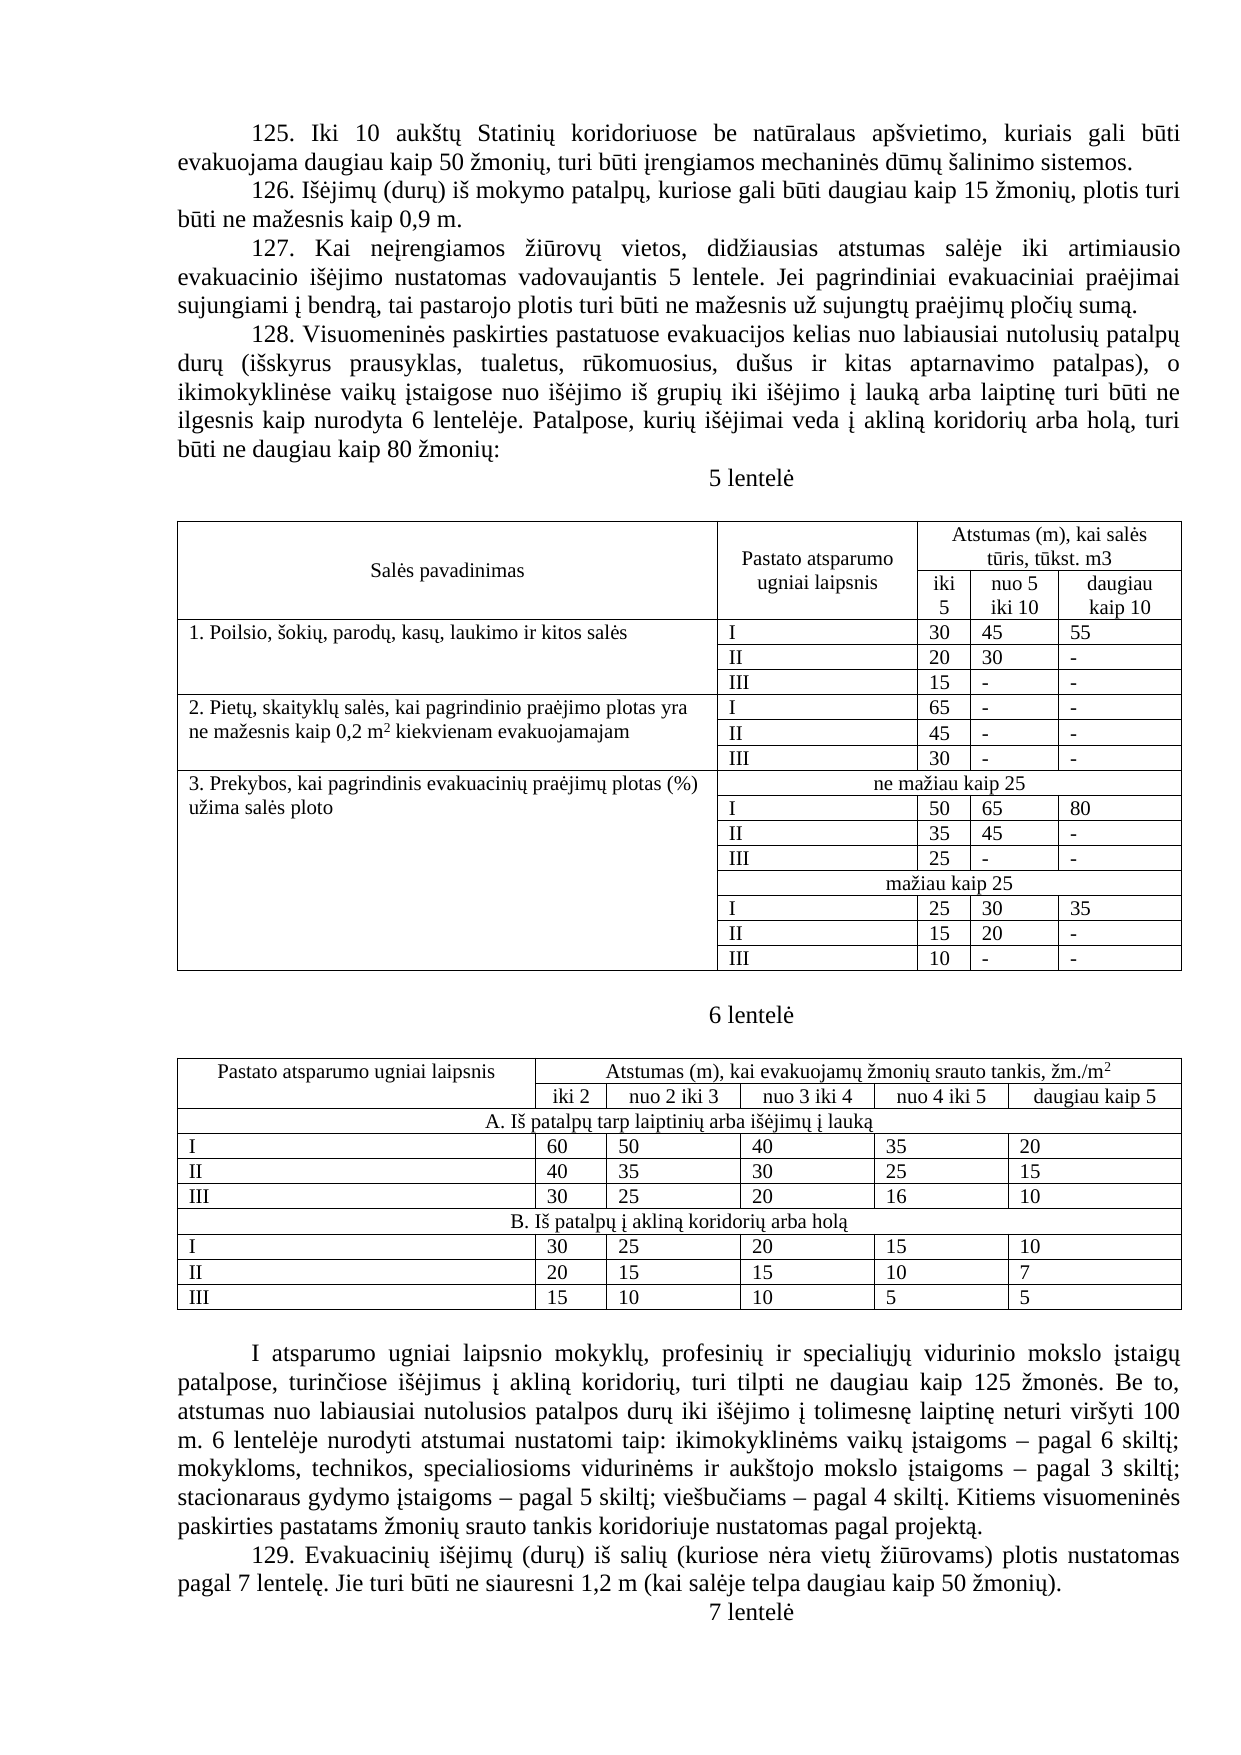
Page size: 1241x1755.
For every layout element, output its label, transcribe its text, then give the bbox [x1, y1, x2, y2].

table_cell 20 [741, 1184, 874, 1208]
table_cell - [971, 846, 1058, 870]
table_cell 45 [918, 720, 970, 744]
table_cell 15 [1009, 1159, 1181, 1183]
table_cell III [178, 1285, 535, 1309]
table_cell 45 [971, 620, 1058, 644]
table_cell 55 [1059, 620, 1181, 644]
table_cell - [1059, 746, 1181, 769]
table_cell 35 [875, 1134, 1008, 1158]
table_cell - [971, 670, 1058, 694]
table_cell nuo 3 iki 4 [741, 1084, 874, 1108]
table_cell daugiau kaip 10 [1059, 571, 1181, 619]
table_cell II [718, 821, 917, 845]
table_cell 35 [1059, 896, 1181, 920]
table_cell - [1059, 846, 1181, 870]
table_cell 35 [918, 821, 970, 845]
table_header Atstumas (m), kai salės tūris, tūkst. m3 [918, 522, 1181, 570]
table_cell 25 [918, 846, 970, 870]
table_cell 30 [918, 620, 970, 644]
table_cell I [718, 695, 917, 719]
table_cell 40 [741, 1134, 874, 1158]
table_cell - [971, 746, 1058, 769]
table_cell 20 [971, 921, 1058, 945]
text I atsparumo ugniai laipsnio mokyklų, profesinių ir specialiųjų vidurinio mokslo įstaigų patalpose, turinčiose išėjimus į akliną koridorių, turi tilpti ne daugiau kaip 125 žmonės. Be to, atstumas nuo labiausiai nutolusios patalpos durų iki išėjimo į tolimesnę laiptinę neturi viršyti 100 m. 6 lentelėje nurodyti atstumai nustatomi taip: ikimokyklinėms vaikų įstaigoms – pagal 6 skiltį; mokykloms, technikos, specialiosioms vidurinėms ir aukštojo mokslo įstaigoms – pagal 3 skiltį; stacionaraus gydymo įstaigoms – pagal 5 skiltį; viešbučiams – pagal 4 skiltį. Kitiems visuomeninės paskirties pastatams žmonių srauto tankis koridoriuje nustatomas pagal projektą. [177, 1338, 1181, 1540]
table_cell B. Iš patalpų į akliną koridorių arba holą [178, 1209, 1181, 1233]
table_cell 30 [918, 746, 970, 769]
table_cell iki 5 [918, 571, 970, 619]
table_cell III [718, 746, 917, 769]
table_cell 60 [536, 1134, 606, 1158]
table_cell 65 [918, 695, 970, 719]
table_cell - [1059, 720, 1181, 744]
table_cell III [178, 1184, 535, 1208]
table_cell nuo 2 iki 3 [607, 1084, 740, 1108]
table_cell 3. Prekybos, kai pagrindinis evakuacinių praėjimų plotas (%) užima salės ploto [178, 771, 717, 970]
table_cell 30 [536, 1235, 606, 1258]
table_cell - [1059, 695, 1181, 719]
table_cell - [1059, 921, 1181, 945]
table_cell 30 [971, 645, 1058, 669]
table_cell I [718, 896, 917, 920]
table_cell ne mažiau kaip 25 [718, 771, 1181, 795]
table_cell 20 [1009, 1134, 1181, 1158]
table_cell 40 [536, 1159, 606, 1183]
table_cell 50 [607, 1134, 740, 1158]
table_cell 25 [918, 896, 970, 920]
table_cell daugiau kaip 5 [1009, 1084, 1181, 1108]
table_cell - [1059, 821, 1181, 845]
table_cell - [971, 946, 1058, 970]
table_header Salės pavadinimas [178, 522, 717, 619]
text 7 lentelė [177, 1597, 1181, 1626]
table_cell 10 [1009, 1235, 1181, 1258]
table_cell 20 [741, 1235, 874, 1258]
table_cell III [718, 946, 917, 970]
table_cell 15 [875, 1235, 1008, 1258]
table_cell 25 [875, 1159, 1008, 1183]
table_cell A. Iš patalpų tarp laiptinių arba išėjimų į lauką [178, 1109, 1181, 1133]
table_cell 10 [918, 946, 970, 970]
table_cell 15 [918, 670, 970, 694]
table_cell nuo 5 iki 10 [971, 571, 1058, 619]
table_cell 2. Pietų, skaityklų salės, kai pagrindinio praėjimo plotas yra ne mažesnis kaip 0,2 m2 kiekvienam evakuojamajam [178, 695, 717, 769]
table_cell 10 [607, 1285, 740, 1309]
table_cell II [718, 720, 917, 744]
table_cell 25 [607, 1184, 740, 1208]
text 6 lentelė [177, 1000, 1181, 1029]
table_cell 15 [607, 1260, 740, 1284]
text 5 lentelė [177, 463, 1181, 492]
table_cell - [1059, 645, 1181, 669]
text 127. Kai neįrengiamos žiūrovų vietos, didžiausias atstumas salėje iki artimiausio evakuacinio išėjimo nustatomas vadovaujantis 5 lentele. Jei pagrindiniai evakuaciniai praėjimai sujungiami į bendrą, tai pastarojo plotis turi būti ne mažesnis už sujungtų praėjimų pločių sumą. [177, 233, 1181, 319]
table_cell III [718, 846, 917, 870]
table_cell I [178, 1134, 535, 1158]
table_cell 16 [875, 1184, 1008, 1208]
table_cell 45 [971, 821, 1058, 845]
table_cell II [178, 1159, 535, 1183]
table_header Pastato atsparumo ugniai laipsnis [718, 522, 917, 619]
table_cell 80 [1059, 796, 1181, 820]
table_cell 20 [536, 1260, 606, 1284]
table_cell 50 [918, 796, 970, 820]
table_cell - [971, 695, 1058, 719]
table_cell I [178, 1235, 535, 1258]
table_cell II [718, 645, 917, 669]
table_cell I [718, 796, 917, 820]
table_cell 5 [1009, 1285, 1181, 1309]
table_cell nuo 4 iki 5 [875, 1084, 1008, 1108]
table_cell 10 [1009, 1184, 1181, 1208]
table_cell 35 [607, 1159, 740, 1183]
text 126. Išėjimų (durų) iš mokymo patalpų, kuriose gali būti daugiau kaip 15 žmonių, plotis turi būti ne mažesnis kaip 0,9 m. [177, 176, 1181, 233]
table_cell 15 [536, 1285, 606, 1309]
text 128. Visuomeninės paskirties pastatuose evakuacijos kelias nuo labiausiai nutolusių patalpų durų (išskyrus prausyklas, tualetus, rūkomuosius, dušus ir kitas aptarnavimo patalpas), o ikimokyklinėse vaikų įstaigose nuo išėjimo iš grupių iki išėjimo į lauką arba laiptinę turi būti ne ilgesnis kaip nurodyta 6 lentelėje. Patalpose, kurių išėjimai veda į akliną koridorių arba holą, turi būti ne daugiau kaip 80 žmonių: [177, 319, 1181, 463]
table_cell 30 [536, 1184, 606, 1208]
table_cell 20 [918, 645, 970, 669]
text 129. Evakuacinių išėjimų (durų) iš salių (kuriose nėra vietų žiūrovams) plotis nustatomas pagal 7 lentelę. Jie turi būti ne siauresni 1,2 m (kai salėje telpa daugiau kaip 50 žmonių). [177, 1540, 1181, 1597]
table_cell II [178, 1260, 535, 1284]
text 125. Iki 10 aukštų Statinių koridoriuose be natūralaus apšvietimo, kuriais gali būti evakuojama daugiau kaip 50 žmonių, turi būti įrengiamos mechaninės dūmų šalinimo sistemos. [177, 118, 1181, 176]
table_cell mažiau kaip 25 [718, 871, 1181, 895]
table_cell 65 [971, 796, 1058, 820]
table_cell 30 [971, 896, 1058, 920]
table_cell III [718, 670, 917, 694]
table_cell - [1059, 946, 1181, 970]
table_cell 15 [741, 1260, 874, 1284]
table_cell 10 [875, 1260, 1008, 1284]
table_cell 15 [918, 921, 970, 945]
table_cell 1. Poilsio, šokių, parodų, kasų, laukimo ir kitos salės [178, 620, 717, 694]
table_cell 7 [1009, 1260, 1181, 1284]
table_cell 5 [875, 1285, 1008, 1309]
table_header Pastato atsparumo ugniai laipsnis [178, 1059, 535, 1108]
table_cell 10 [741, 1285, 874, 1309]
table_cell 30 [741, 1159, 874, 1183]
table_cell 25 [607, 1235, 740, 1258]
table_header Atstumas (m), kai evakuojamų žmonių srauto tankis, žm./m2 [536, 1059, 1181, 1083]
table_cell I [718, 620, 917, 644]
table_cell - [971, 720, 1058, 744]
table_cell II [718, 921, 917, 945]
table_cell - [1059, 670, 1181, 694]
table_cell iki 2 [536, 1084, 606, 1108]
